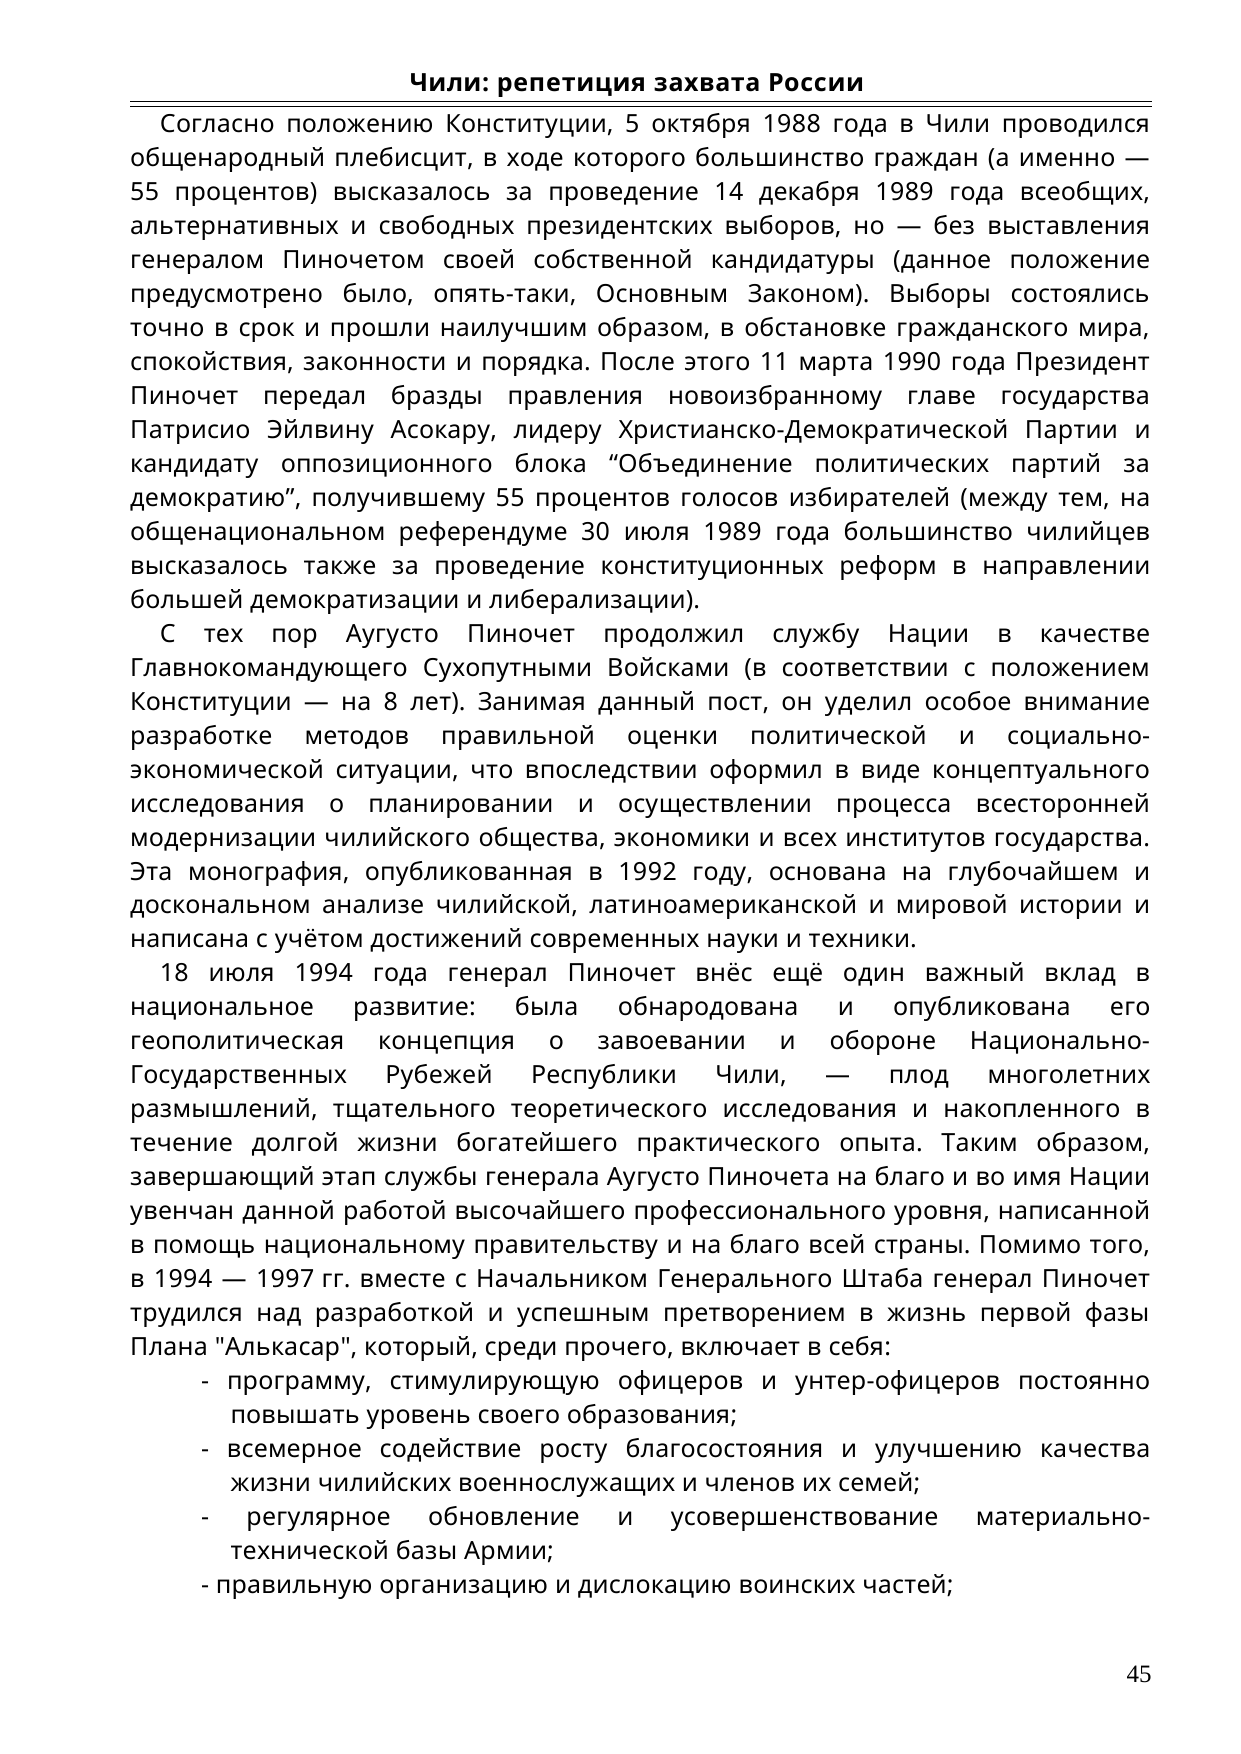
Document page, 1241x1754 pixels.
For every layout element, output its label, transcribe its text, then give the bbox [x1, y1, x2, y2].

text Согласно положению Конституции, 5 октября 1988 года в Чили проводился общенародный плебисцит, в ходе которого большинство граждан (а именно — 55 процентов) высказалось за проведение 14 декабря 1989 года всеобщих, альтернативных и свободных президентских выборов, но — без выставления генералом Пиночетом своей собственной кандидатуры (данное положение предусмотрено было, опять-таки, Основным Законом). Выборы состоялись точно в срок и прошли наилучшим образом, в обстановке гражданского мира, спокойствия, законности и порядка. После этого 11 марта 1990 года Президент Пиночет передал бразды правления новоизбранному главе государства Патрисио Эйлвину Асокару, лидеру Христианско-Демократической Партии и кандидату оппозиционного блока “Объединение политических партий за демократию”, получившему 55 процентов голосов избирателей (между тем, на общенациональном референдуме 30 июля 1989 года большинство чилийцев высказалось также за проведение конституционных реформ в направлении большей демократизации и либерализации). [130, 107, 1152, 616]
text - правильную организацию и дислокацию воинских частей; [201, 1567, 1152, 1601]
text 18 июля 1994 года генерал Пиночет внёс ещё один важный вклад в национальное развитие: была обнародована и опубликована его геополитическая концепция о завоевании и обороне Национально-Государственных Рубежей Республики Чили, — плод многолетних размышлений, тщательного теоретического исследования и накопленного в течение долгой жизни богатейшего практического опыта. Таким образом, завершающий этап службы генерала Аугусто Пиночета на благо и во имя Нации увенчан данной работой высочайшего профессионального уровня, написанной в помощь национальному правительству и на благо всей страны. Помимо того, в 1994 — 1997 гг. вместе с Начальником Генерального Штаба генерал Пиночет трудился над разработкой и успешным претворением в жизнь первой фазы Плана "Алькасар", который, среди прочего, включает в себя: [130, 955, 1152, 1363]
text - всемерное содействие росту благосостояния и улучшению качества жизни чилийских военнослужащих и членов их семей; [201, 1431, 1152, 1499]
text С тех пор Аугусто Пиночет продолжил службу Нации в качестве Главнокомандующего Сухопутными Войсками (в соответствии с положением Конституции — на 8 лет). Занимая данный пост, он уделил особое внимание разработке методов правильной оценки политической и социально-экономической ситуации, что впоследствии оформил в виде концептуального исследования о планировании и осуществлении процесса всесторонней модернизации чилийского общества, экономики и всех институтов государства. Эта монография, опубликованная в 1992 году, основана на глубочайшем и доскональном анализе чилийской, латиноамериканской и мировой истории и написана с учётом достижений современных науки и техники. [130, 616, 1152, 955]
text - регулярное обновление и усовершенствование материально-технической базы Армии; [201, 1499, 1152, 1567]
text - программу, стимулирующую офицеров и унтер-офицеров постоянно повышать уровень своего образования; [201, 1363, 1152, 1431]
